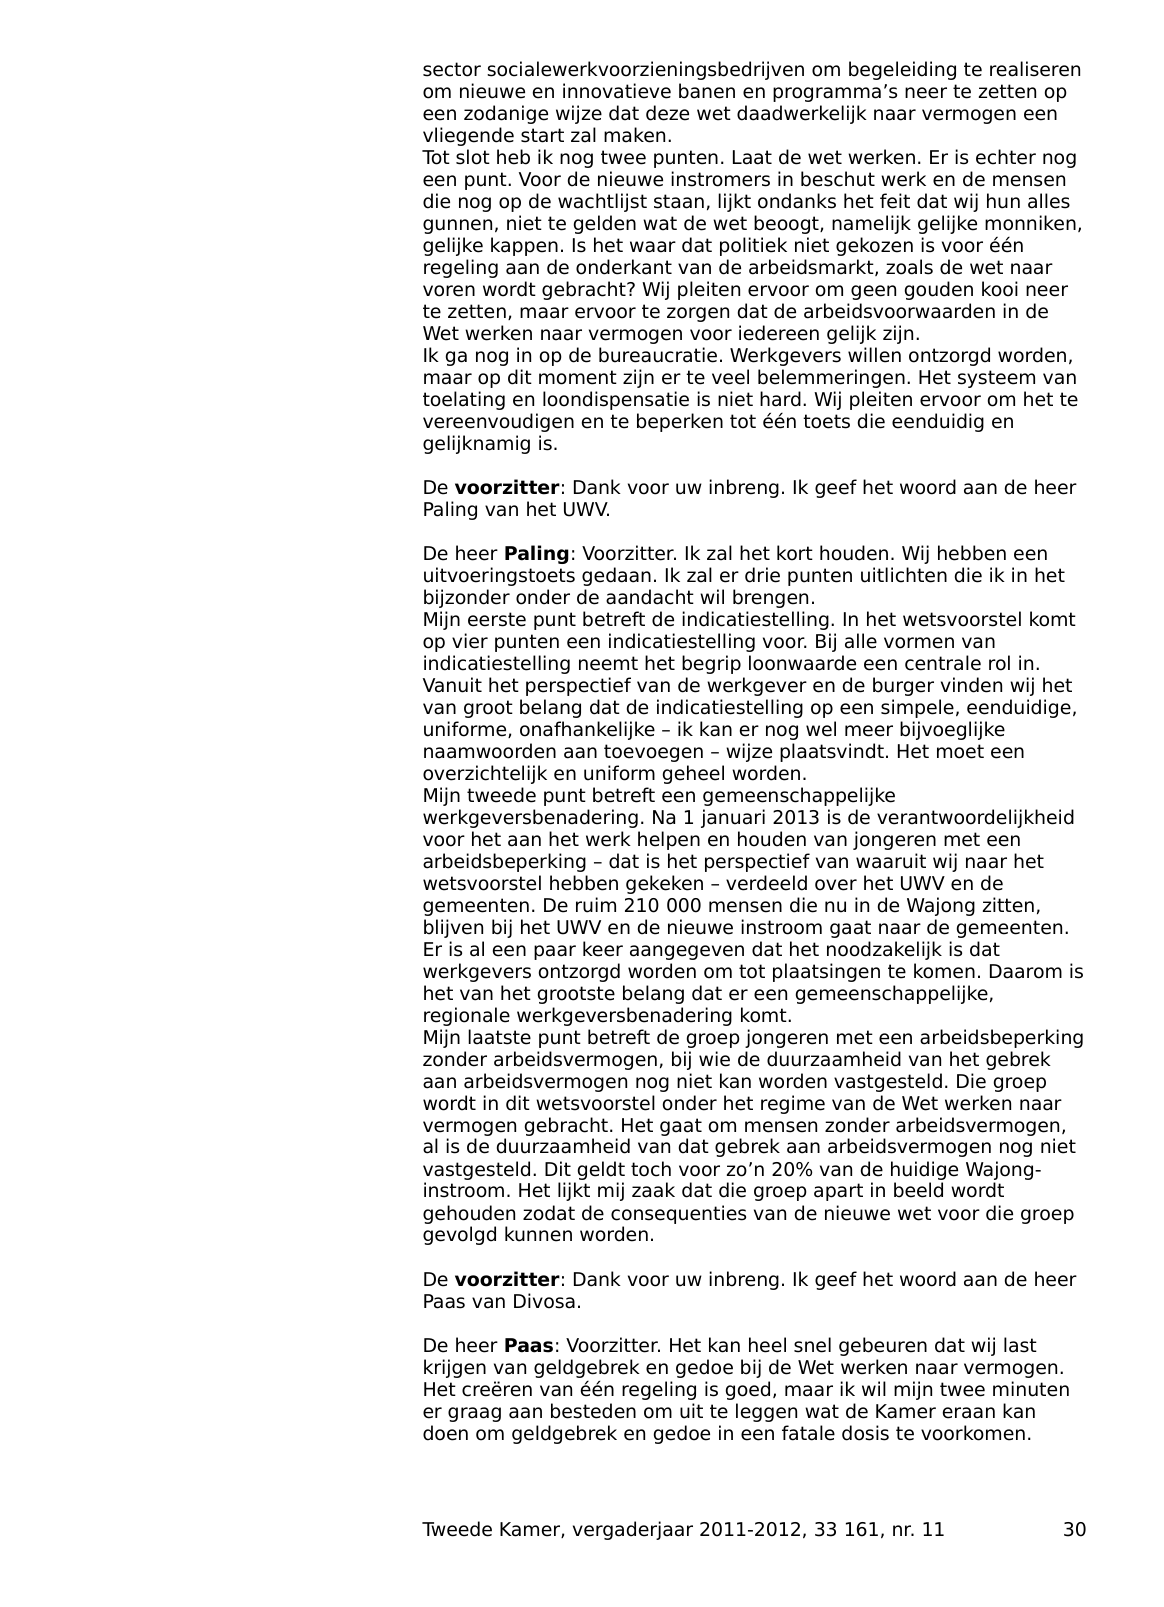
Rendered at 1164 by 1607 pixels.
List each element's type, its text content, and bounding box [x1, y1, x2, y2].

text De voorzitter: Dank voor uw inbreng. Ik geef het woord aan de heer Paling van het UWV. [422, 477, 1087, 521]
text Mijn eerste punt betreft de indicatiestelling. In het wetsvoorstel komt op vier punten een indicatiestelling voor. Bij alle vormen van indicatiestelling neemt het begrip loonwaarde een centrale rol in. Vanuit het perspectief van de werkgever en de burger vinden wij het van groot belang dat de indicatiestelling op een simpele, eenduidige, uniforme, onafhankelijke – ik kan er nog wel meer bijvoeglijke naamwoorden aan toevoegen – wijze plaatsvindt. Het moet een overzichtelijk en uniform geheel worden. [422, 609, 1087, 785]
text Tot slot heb ik nog twee punten. Laat de wet werken. Er is echter nog een punt. Voor de nieuwe instromers in beschut werk en de mensen die nog op de wachtlijst staan, lijkt ondanks het feit dat wij hun alles gunnen, niet te gelden wat de wet beoogt, namelijk gelijke monniken, gelijke kappen. Is het waar dat politiek niet gekozen is voor één regeling aan de onderkant van de arbeidsmarkt, zoals de wet naar voren wordt gebracht? Wij pleiten ervoor om geen gouden kooi neer te zetten, maar ervoor te zorgen dat de arbeidsvoorwaarden in de Wet werken naar vermogen voor iedereen gelijk zijn. [422, 147, 1087, 345]
text De voorzitter: Dank voor uw inbreng. Ik geef het woord aan de heer Paas van Divosa. [422, 1268, 1087, 1312]
text Mijn laatste punt betreft de groep jongeren met een arbeidsbeperking zonder arbeidsvermogen, bij wie de duurzaamheid van het gebrek aan arbeidsvermogen nog niet kan worden vastgesteld. Die groep wordt in dit wetsvoorstel onder het regime van de Wet werken naar vermogen gebracht. Het gaat om mensen zonder arbeidsvermogen, al is de duurzaamheid van dat gebrek aan arbeidsvermogen nog niet vastgesteld. Dit geldt toch voor zo’n 20% van de huidige Wajong-instroom. Het lijkt mij zaak dat die groep apart in beeld wordt gehouden zodat de consequenties van de nieuwe wet voor die groep gevolgd kunnen worden. [422, 1027, 1087, 1246]
text Mijn tweede punt betreft een gemeenschappelijke werkgeversbenadering. Na 1 januari 2013 is de verantwoordelijkheid voor het aan het werk helpen en houden van jongeren met een arbeidsbeperking – dat is het perspectief van waaruit wij naar het wetsvoorstel hebben gekeken – verdeeld over het UWV en de gemeenten. De ruim 210 000 mensen die nu in de Wajong zitten, blijven bij het UWV en de nieuwe instroom gaat naar de gemeenten. Er is al een paar keer aangegeven dat het noodzakelijk is dat werkgevers ontzorgd worden om tot plaatsingen te komen. Daarom is het van het grootste belang dat er een gemeenschappelijke, regionale werkgeversbenadering komt. [422, 785, 1087, 1027]
text De heer Paling: Voorzitter. Ik zal het kort houden. Wij hebben een uitvoeringstoets gedaan. Ik zal er drie punten uitlichten die ik in het bijzonder onder de aandacht wil brengen. [422, 543, 1087, 609]
text Ik ga nog in op de bureaucratie. Werkgevers willen ontzorgd worden, maar op dit moment zijn er te veel belemmeringen. Het systeem van toelating en loondispensatie is niet hard. Wij pleiten ervoor om het te vereenvoudigen en te beperken tot één toets die eenduidig en gelijknamig is. [422, 345, 1087, 455]
text sector socialewerkvoorzieningsbedrijven om begeleiding te realiseren om nieuwe en innovatieve banen en programma’s neer te zetten op een zodanige wijze dat deze wet daadwerkelijk naar vermogen een vliegende start zal maken. [422, 59, 1087, 147]
text De heer Paas: Voorzitter. Het kan heel snel gebeuren dat wij last krijgen van geldgebrek en gedoe bij de Wet werken naar vermogen. Het creëren van één regeling is goed, maar ik wil mijn twee minuten er graag aan besteden om uit te leggen wat de Kamer eraan kan doen om geldgebrek en gedoe in een fatale dosis te voorkomen. [422, 1335, 1087, 1444]
